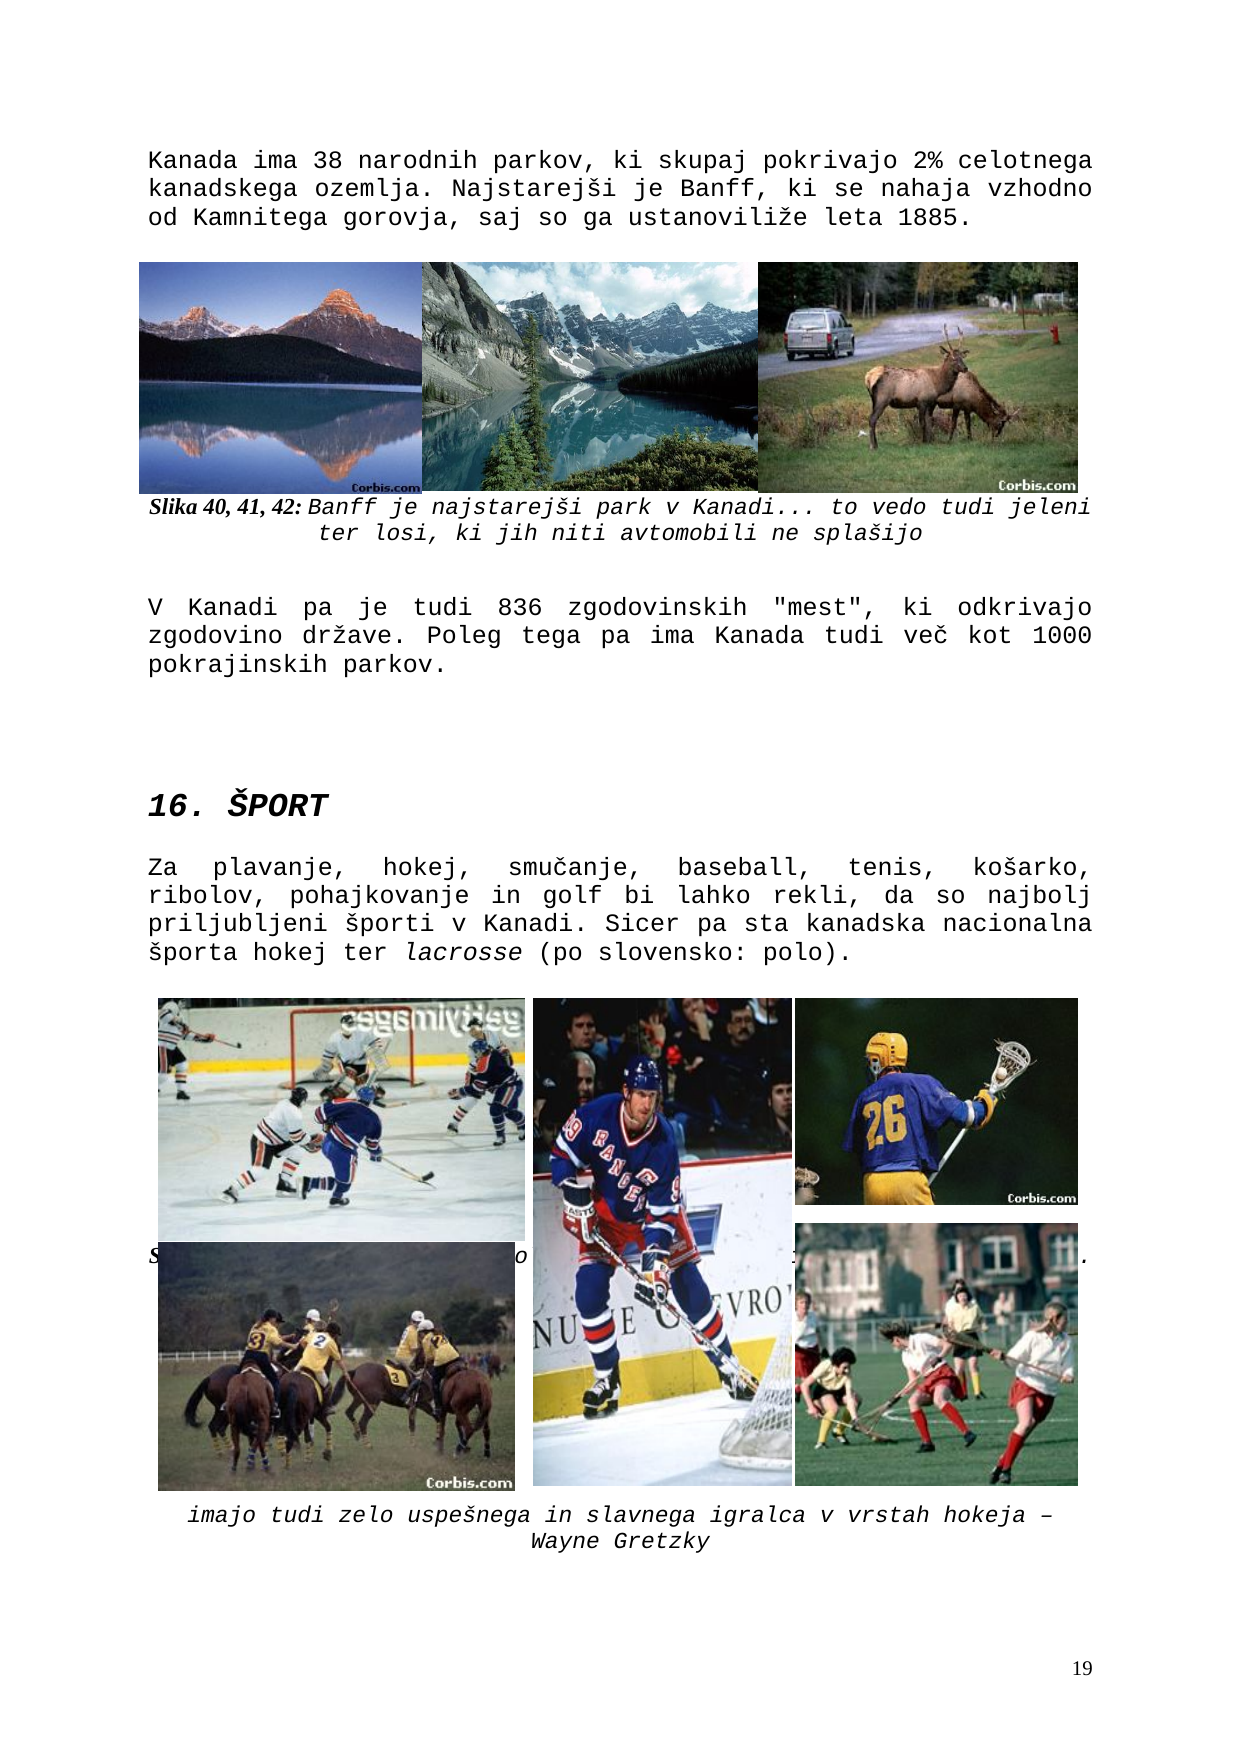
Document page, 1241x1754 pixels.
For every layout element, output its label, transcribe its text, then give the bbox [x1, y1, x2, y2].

text Slika 40, 41, 42: Banff je najstarejši park v Kanadi... to vedo tudi jeleni ter losi, ki jih niti avtomobili ne splašijo [148, 285, 1093, 548]
picture [533, 998, 792, 1486]
picture [158, 1242, 515, 1491]
picture [795, 998, 1078, 1205]
text Slika 43, 44, 45, 46, 47: Hokej in polo sta med Kanadčani zelo priljubljena... imajo tudi zelo uspešnega in slavnega igralca v vrstah hokeja – Wayne Gretzky [148, 1008, 1093, 1555]
picture [795, 1223, 1078, 1486]
text Kanada ima 38 narodnih parkov, ki skupaj pokrivajo 2% celotnega kanadskega ozemlja. Najstarejši je Banff, ki se nahaja vzhodno od Kamnitega gorovja, saj so ga ustanoviliže leta 1885. [148, 148, 1093, 233]
subtitle 16. ŠPORT [148, 788, 1093, 826]
picture [139, 262, 1078, 494]
picture [158, 998, 525, 1241]
text Za plavanje, hokej, smučanje, baseball, tenis, košarko, ribolov, pohajkovanje in golf bi lahko rekli, da so najbolj priljubljeni športi v Kanadi. Sicer pa sta kanadska nacionalna športa hokej ter lacrosse (po slovensko: polo). [148, 854, 1093, 968]
text V Kanadi pa je tudi 836 zgodovinskih "mest", ki odkrivajo zgodovino države. Poleg tega pa ima Kanada tudi več kot 1000 pokrajinskih parkov. [148, 595, 1093, 680]
